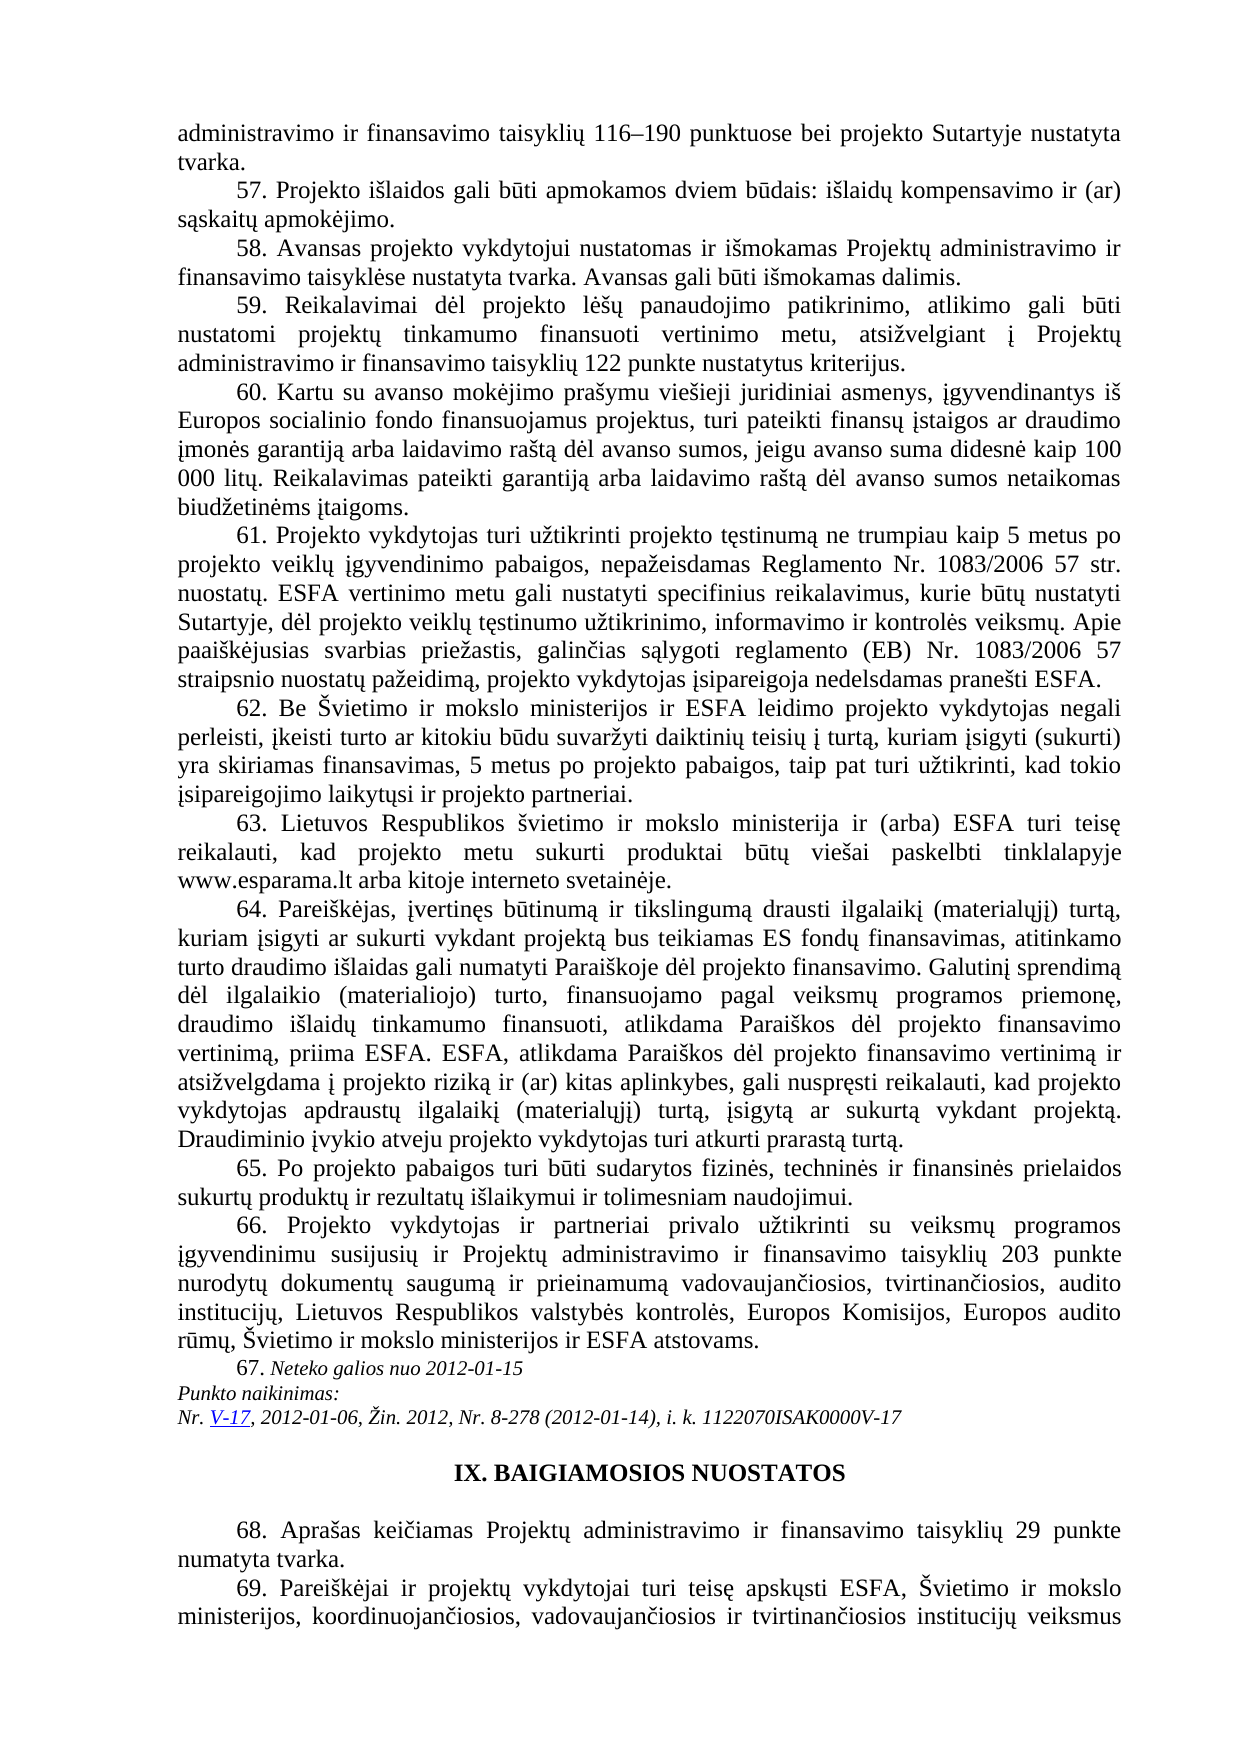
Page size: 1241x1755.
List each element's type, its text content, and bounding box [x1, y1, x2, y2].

text 67. Neteko galios nuo 2012-01-15 [177, 1354, 1122, 1381]
text 66. Projekto vykdytojas ir partneriai privalo užtikrinti su veiksmų programos įgyvendinimu susijusių ir Projektų administravimo ir finansavimo taisyklių 203 punkte nurodytų dokumentų saugumą ir prieinamumą vadovaujančiosios, tvirtinančiosios, audito institucijų, Lietuvos Respublikos valstybės kontrolės, Europos Komisijos, Europos audito rūmų, Švietimo ir mokslo ministerijos ir ESFA atstovams. [177, 1211, 1122, 1354]
text IX. BAIGIAMOSIOS NUOSTATOS [177, 1458, 1122, 1486]
text 69. Pareiškėjai ir projektų vykdytojai turi teisę apskųsti ESFA, Švietimo ir mokslo ministerijos, koordinuojančiosios, vadovaujančiosios ir tvirtinančiosios institucijų veiksmus [177, 1573, 1122, 1630]
text Nr. V-17, 2012-01-06, Žin. 2012, Nr. 8-278 (2012-01-14), i. k. 1122070ISAK0000V-17 [177, 1405, 1122, 1429]
text 63. Lietuvos Respublikos švietimo ir mokslo ministerija ir (arba) ESFA turi teisę reikalauti, kad projekto metu sukurti produktai būtų viešai paskelbti tinklalapyje www.esparama.lt arba kitoje interneto svetainėje. [177, 808, 1122, 894]
text 59. Reikalavimai dėl projekto lėšų panaudojimo patikrinimo, atlikimo gali būti nustatomi projektų tinkamumo finansuoti vertinimo metu, atsižvelgiant į Projektų administravimo ir finansavimo taisyklių 122 punkte nustatytus kriterijus. [177, 291, 1122, 377]
text Punkto naikinimas: [177, 1381, 1122, 1405]
text 57. Projekto išlaidos gali būti apmokamos dviem būdais: išlaidų kompensavimo ir (ar) sąskaitų apmokėjimo. [177, 176, 1122, 233]
text 62. Be Švietimo ir mokslo ministerijos ir ESFA leidimo projekto vykdytojas negali perleisti, įkeisti turto ar kitokiu būdu suvaržyti daiktinių teisių į turtą, kuriam įsigyti (sukurti) yra skiriamas finansavimas, 5 metus po projekto pabaigos, taip pat turi užtikrinti, kad tokio įsipareigojimo laikytųsi ir projekto partneriai. [177, 693, 1122, 808]
text 68. Aprašas keičiamas Projektų administravimo ir finansavimo taisyklių 29 punkte numatyta tvarka. [177, 1515, 1122, 1573]
text 58. Avansas projekto vykdytojui nustatomas ir išmokamas Projektų administravimo ir finansavimo taisyklėse nustatyta tvarka. Avansas gali būti išmokamas dalimis. [177, 233, 1122, 291]
text 64. Pareiškėjas, įvertinęs būtinumą ir tikslingumą drausti ilgalaikį (materialųjį) turtą, kuriam įsigyti ar sukurti vykdant projektą bus teikiamas ES fondų finansavimas, atitinkamo turto draudimo išlaidas gali numatyti Paraiškoje dėl projekto finansavimo. Galutinį sprendimą dėl ilgalaikio (materialiojo) turto, finansuojamo pagal veiksmų programos priemonę, draudimo išlaidų tinkamumo finansuoti, atlikdama Paraiškos dėl projekto finansavimo vertinimą, priima ESFA. ESFA, atlikdama Paraiškos dėl projekto finansavimo vertinimą ir atsižvelgdama į projekto riziką ir (ar) kitas aplinkybes, gali nuspręsti reikalauti, kad projekto vykdytojas apdraustų ilgalaikį (materialųjį) turtą, įsigytą ar sukurtą vykdant projektą. Draudiminio įvykio atveju projekto vykdytojas turi atkurti prarastą turtą. [177, 894, 1122, 1153]
text 61. Projekto vykdytojas turi užtikrinti projekto tęstinumą ne trumpiau kaip 5 metus po projekto veiklų įgyvendinimo pabaigos, nepažeisdamas Reglamento Nr. 1083/2006 57 str. nuostatų. ESFA vertinimo metu gali nustatyti specifinius reikalavimus, kurie būtų nustatyti Sutartyje, dėl projekto veiklų tęstinumo užtikrinimo, informavimo ir kontrolės veiksmų. Apie paaiškėjusias svarbias priežastis, galinčias sąlygoti reglamento (EB) Nr. 1083/2006 57 straipsnio nuostatų pažeidimą, projekto vykdytojas įsipareigoja nedelsdamas pranešti ESFA. [177, 521, 1122, 693]
text administravimo ir finansavimo taisyklių 116–190 punktuose bei projekto Sutartyje nustatyta tvarka. [177, 118, 1122, 176]
text 65. Po projekto pabaigos turi būti sudarytos fizinės, techninės ir finansinės prielaidos sukurtų produktų ir rezultatų išlaikymui ir tolimesniam naudojimui. [177, 1153, 1122, 1211]
text 60. Kartu su avanso mokėjimo prašymu viešieji juridiniai asmenys, įgyvendinantys iš Europos socialinio fondo finansuojamus projektus, turi pateikti finansų įstaigos ar draudimo įmonės garantiją arba laidavimo raštą dėl avanso sumos, jeigu avanso suma didesnė kaip 100 000 litų. Reikalavimas pateikti garantiją arba laidavimo raštą dėl avanso sumos netaikomas biudžetinėms įtaigoms. [177, 377, 1122, 521]
